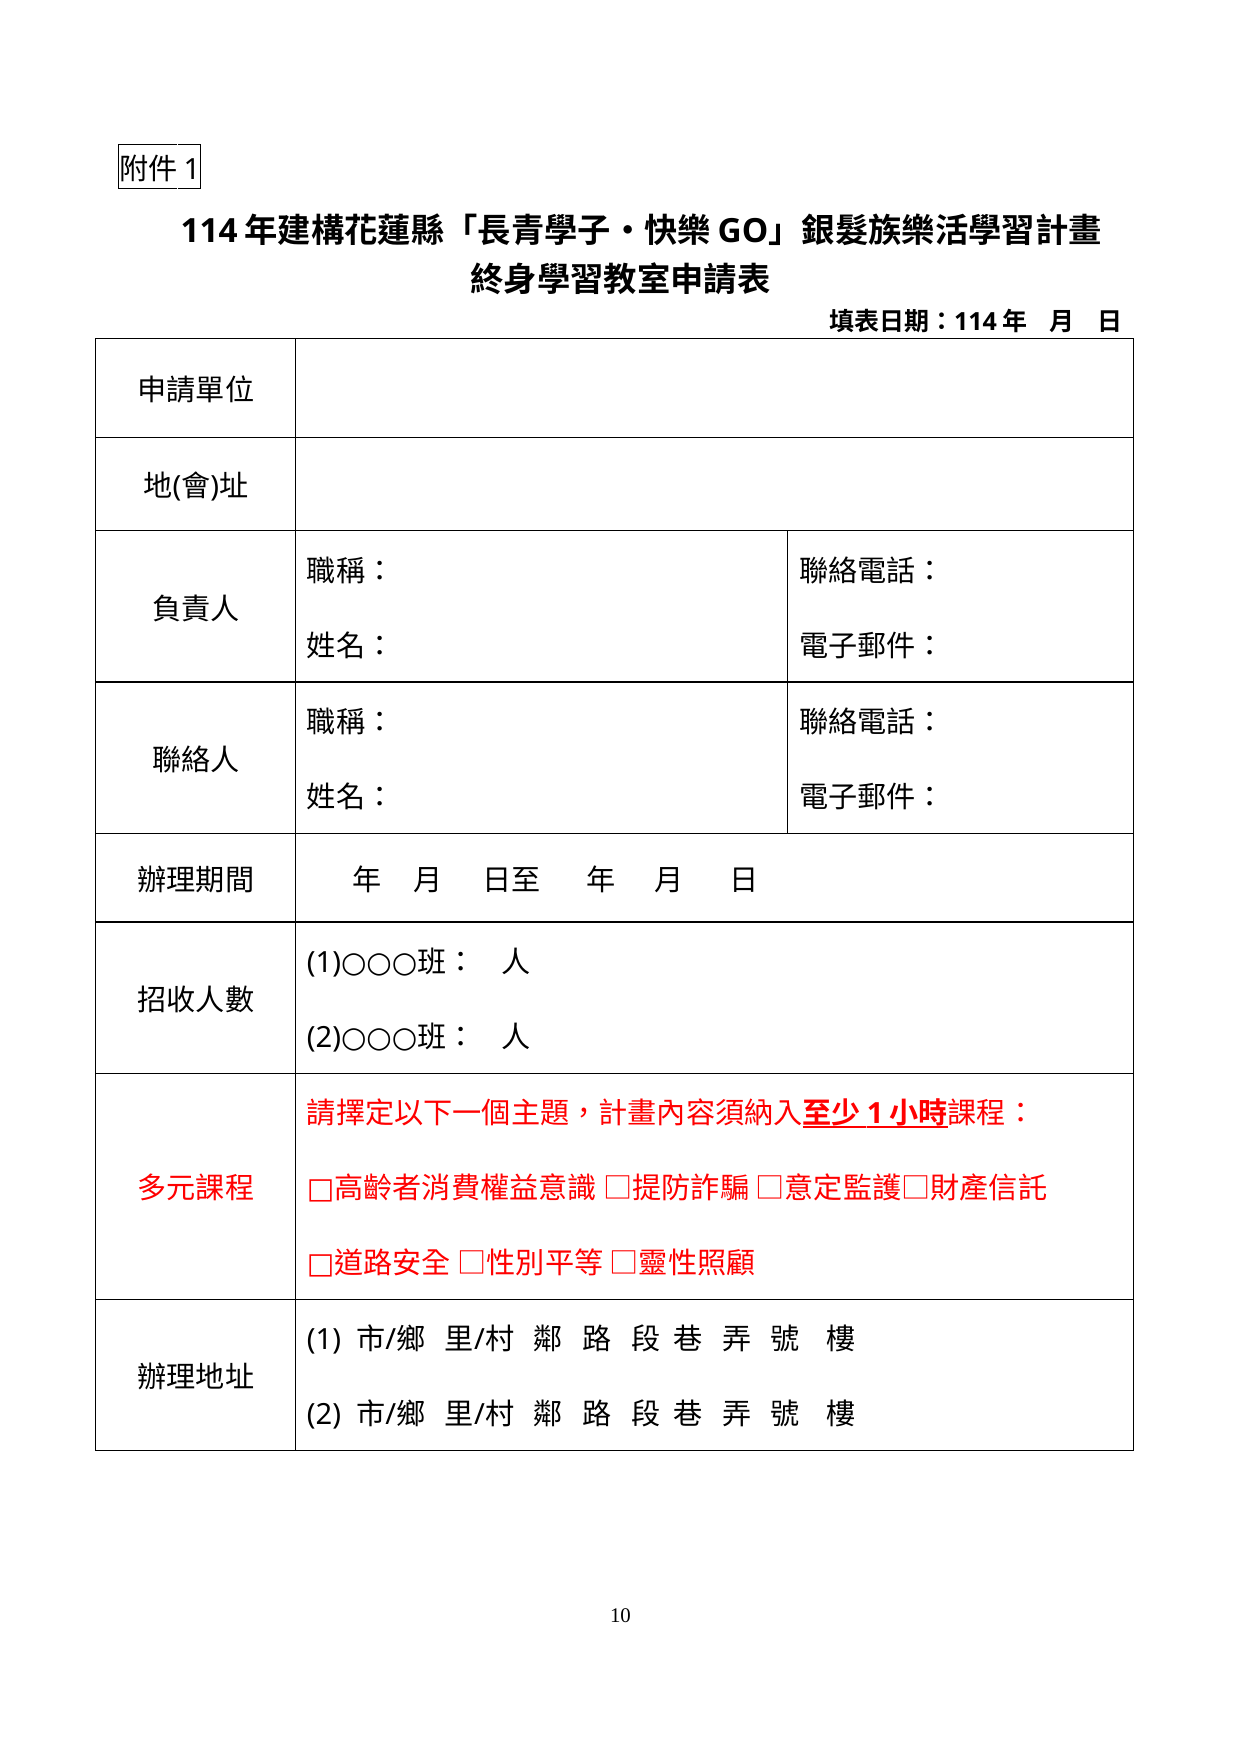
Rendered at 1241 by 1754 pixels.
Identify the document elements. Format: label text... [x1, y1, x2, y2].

subtitle 114年建構花蓮縣「長青學子‧快樂GO」銀髮族樂活學習計畫 [159, 204, 1122, 252]
table_cell 年 月 日至 年 月 日 [296, 834, 1133, 921]
table_cell 聯絡電話： 電子郵件： [788, 531, 1133, 681]
table_cell 負責人 [96, 531, 295, 681]
table_cell 辦理期間 [96, 834, 295, 921]
table_cell (1) 市/鄉 里/村 鄰 路 段 巷 弄 號 樓 (2) 市/鄉 里/村 鄰 路 段 巷 弄 號 樓 [296, 1300, 1133, 1449]
table_cell 聯絡人 [96, 683, 295, 832]
table_cell 地(會)址 [96, 438, 295, 530]
text 終身學習教室申請表 [118, 252, 1122, 301]
table_header [296, 339, 1133, 437]
table_cell 職稱： 姓名： [296, 683, 787, 832]
table_cell (1)○○○班： 人 (2)○○○班： 人 [296, 923, 1133, 1072]
text 填表日期：114年 月 日 [118, 301, 1122, 338]
table_cell [296, 438, 1133, 530]
table_cell 職稱： 姓名： [296, 531, 787, 681]
table_cell 聯絡電話： 電子郵件： [788, 683, 1133, 832]
text 附件1 [118, 129, 1122, 204]
table_header 申請單位 [96, 339, 295, 437]
table_cell 多元課程 [96, 1074, 295, 1298]
table_cell 辦理地址 [96, 1300, 295, 1449]
table_cell 招收人數 [96, 923, 295, 1072]
table_cell 請擇定以下一個主題，計畫內容須納入至少1小時課程： □高齡者消費權益意識 □提防詐騙 □意定監護□財產信託 □道路安全 □性別平等 □靈性照顧 [296, 1074, 1133, 1298]
